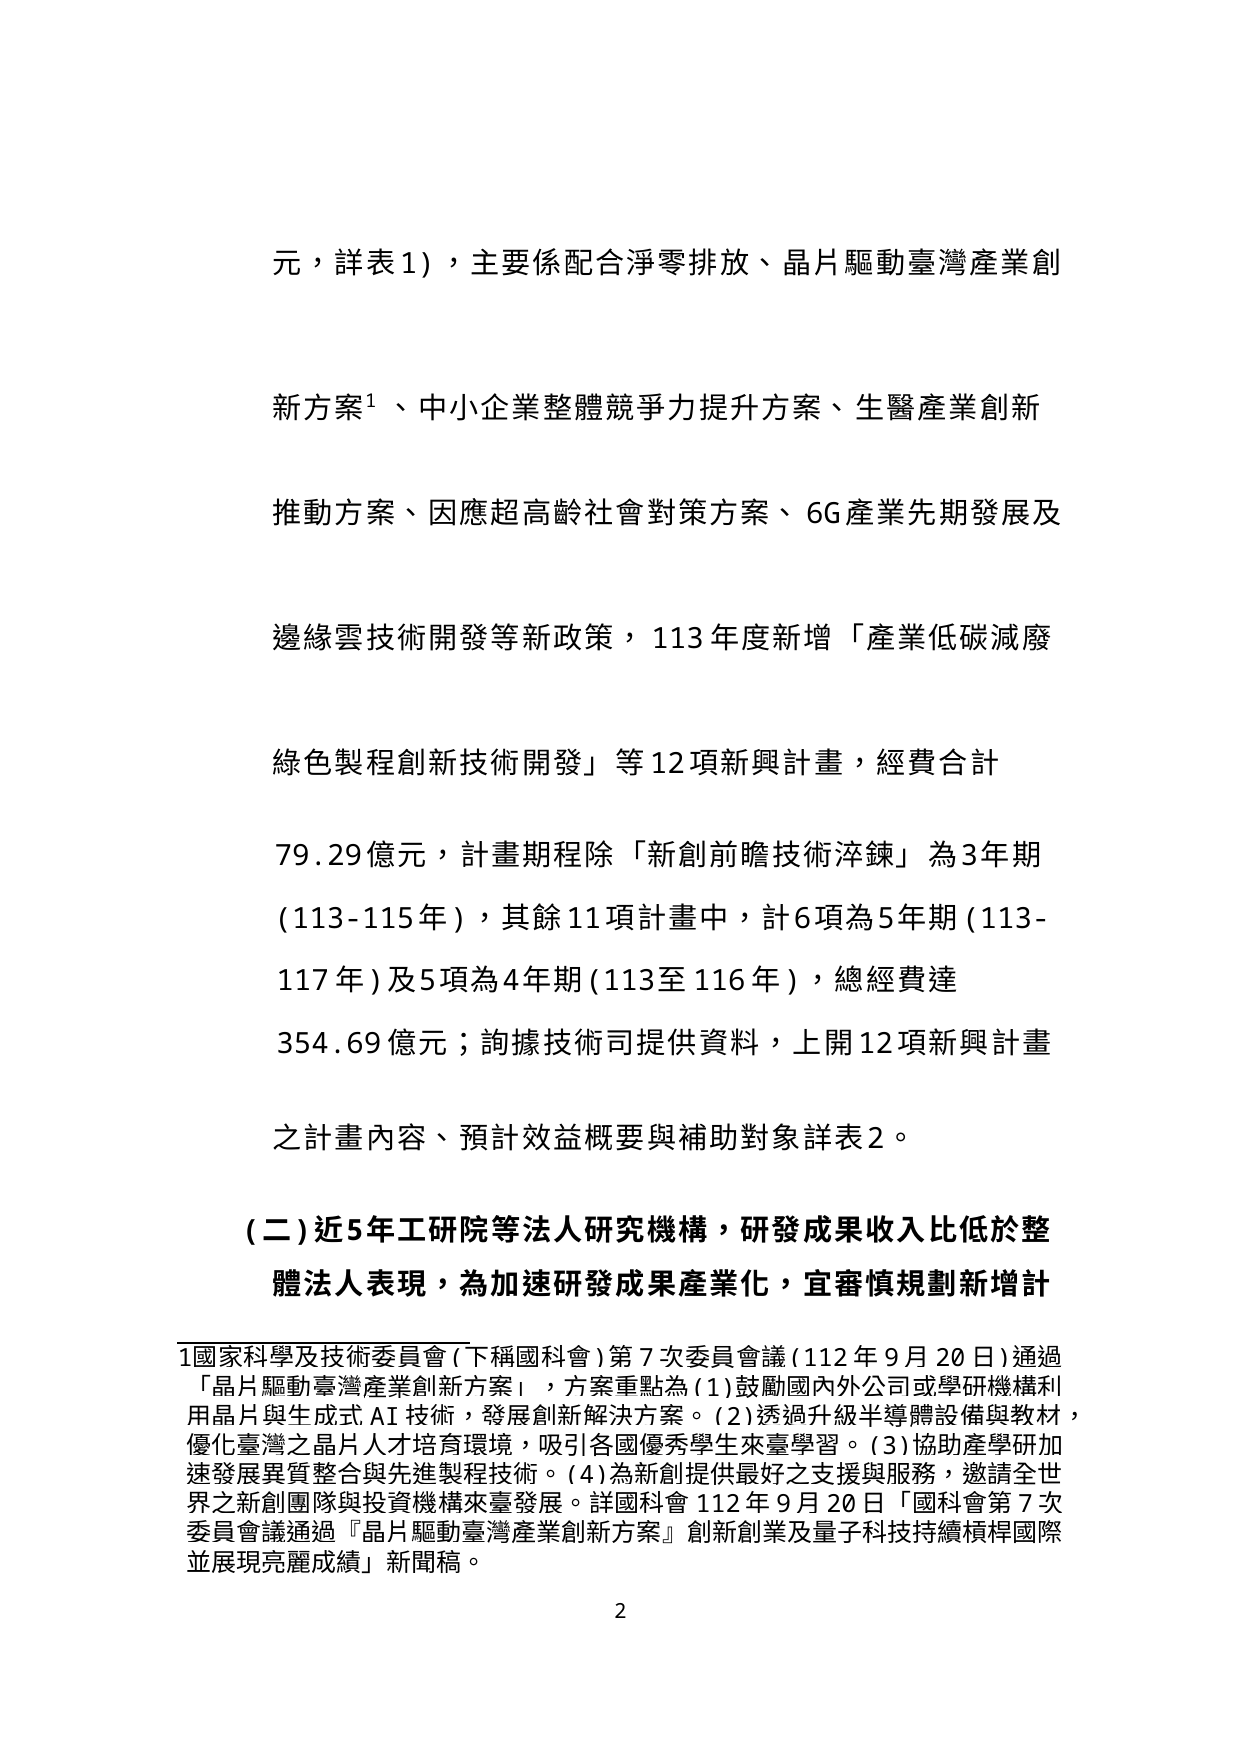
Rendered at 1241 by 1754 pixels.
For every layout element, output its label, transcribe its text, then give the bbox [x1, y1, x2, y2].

text 元，詳表1)，主要係配合淨零排放、晶片驅動臺灣產業創新方案、中小企業整體競爭力提升方案、生醫產業創新推動方案、因應超高齡社會對策方案、6G產業先期發展及邊緣雲技術開發等新政策，113年度新增「產業低碳減廢綠色製程創新技術開發」等12項新興計畫，經費合計79.29億元，計畫期程除「新創前瞻技術淬鍊」為3年期(113-115年)，其餘11項計畫中，計6項為5年期(113-117年)及5項為4年期(113至116年)，總經費達354.69億元；詢據技術司提供資料，上開12項新興計畫之計畫內容、預計效益概要與補助對象詳表2。 [266, 177, 1063, 1177]
text (二)近5年工研院等法人研究機構，研發成果收入比低於整體法人表現，為加速研發成果產業化，宜審慎規劃新增計 [236, 1177, 1063, 1302]
text 國家科學及技術委員會(下稱國科會)第7次委員會議(112年9月20日)通過「晶片驅動臺灣產業創新方案」，方案重點為(1)鼓勵國內外公司或學研機構利用晶片與生成式AI技術，發展創新解決方案。(2)透過升級半導體設備與教材，優化臺灣之晶片人才培育環境，吸引各國優秀學生來臺學習。(3)協助產學研加速發展異質整合與先進製程技術。(4)為新創提供最好之支援與服務，邀請全世界之新創團隊與投資機構來臺發展。詳國科會112年9月20日「國科會第7次委員會議通過『晶片驅動臺灣產業創新方案』創新創業及量子科技持續槓桿國際並展現亮麗成績」新聞稿。 [177, 1343, 1063, 1577]
